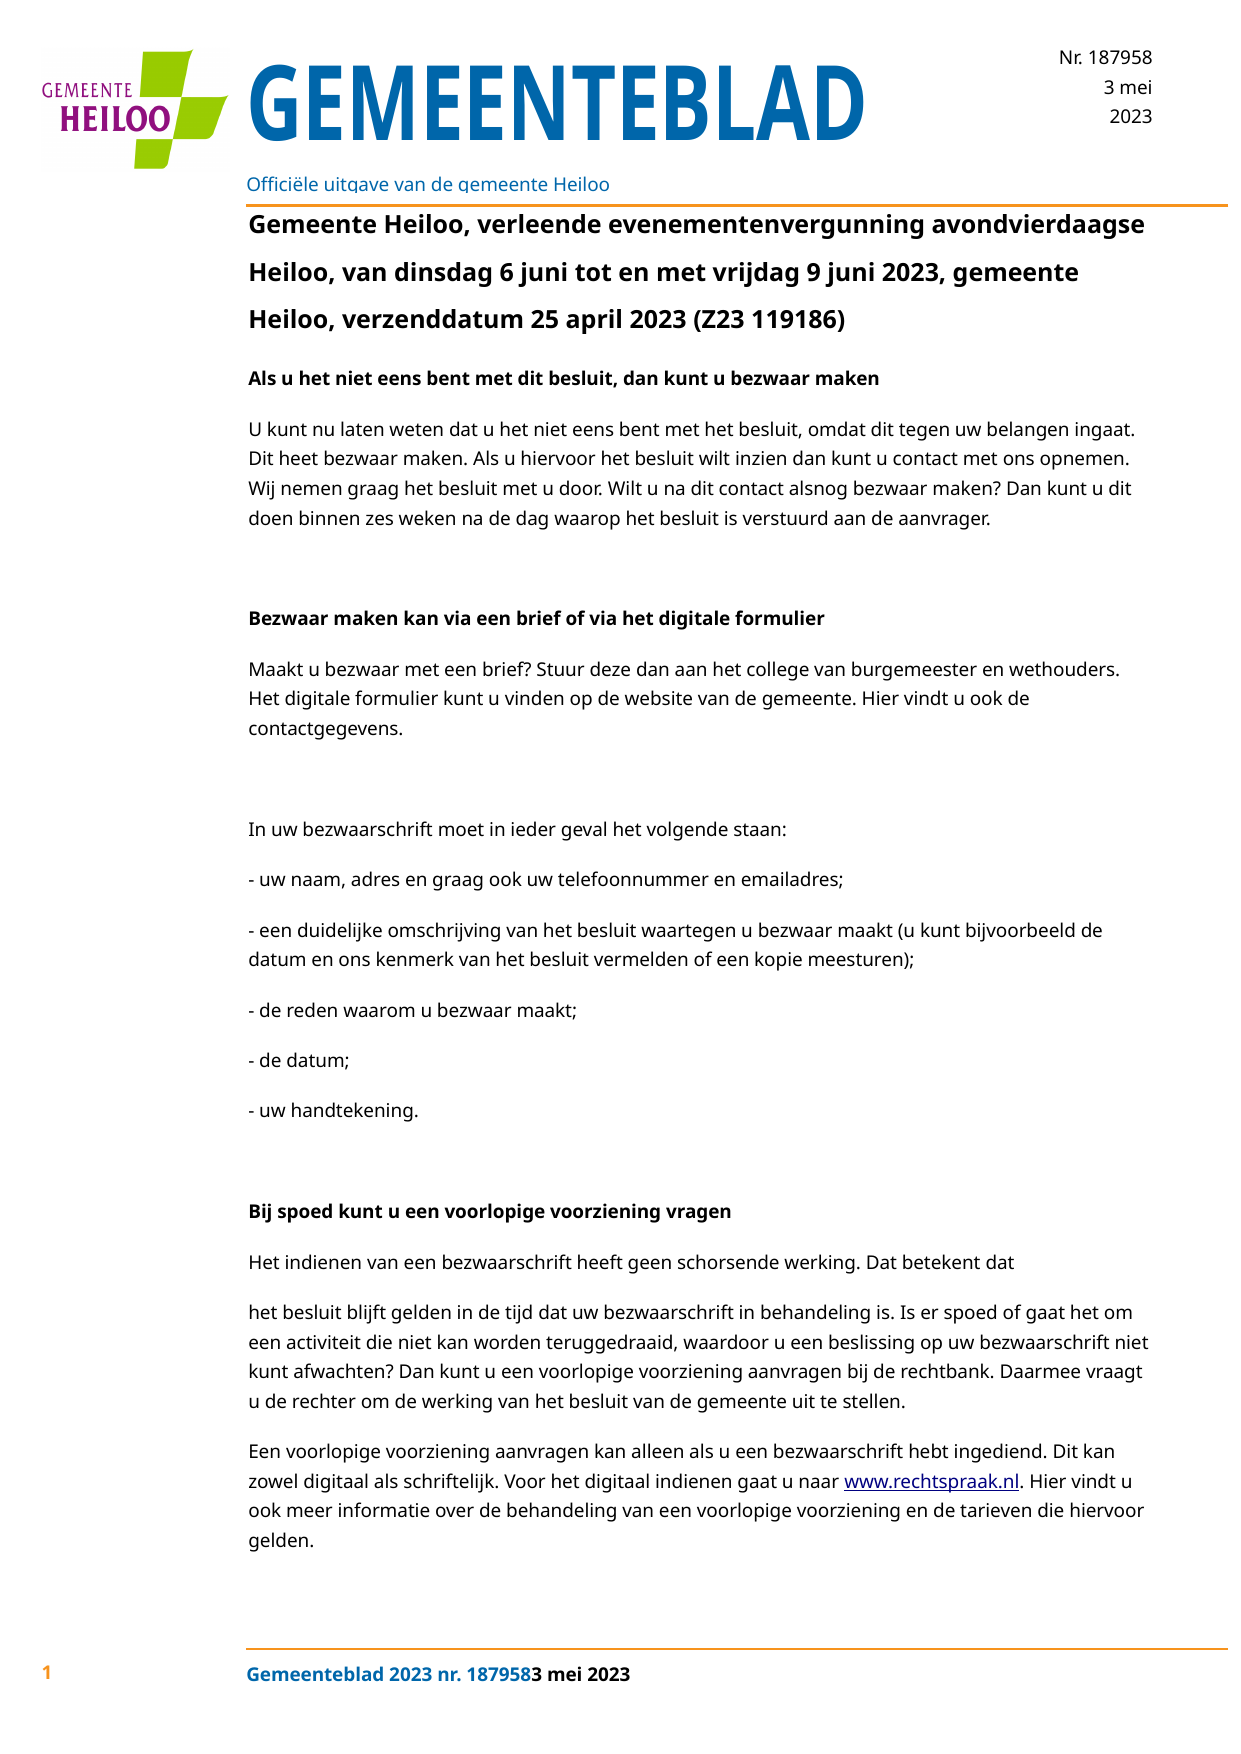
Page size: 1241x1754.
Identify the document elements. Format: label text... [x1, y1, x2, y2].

text het besluit blijft gelden in de tijd dat uw bezwaarschrift in behandeling is. Is er spoed of gaat het om een activiteit die niet kan worden teruggedraaid, waardoor u een beslissing op uw bezwaarschrift niet kunt afwachten? Dan kunt u een voorlopige voorziening aanvragen bij de rechtbank. Daarmee vraagt u de rechter om de werking van het besluit van de gemeente uit te stellen. [248, 1299, 1152, 1414]
text Maakt u bezwaar met een brief? Stuur deze dan aan het college van burgemeester en wethouders. Het digitale formulier kunt u vinden op de website van de gemeente. Hier vindt u ook de contactgegevens. [248, 656, 1152, 741]
text Bezwaar maken kan via een brief of via het digitale formulier [248, 606, 1152, 631]
text U kunt nu laten weten dat u het niet eens bent met het besluit, omdat dit tegen uw belangen ingaat. Dit heet bezwaar maken. Als u hiervoor het besluit wilt inzien dan kunt u contact met ons opnemen. Wij nemen graag het besluit met u door. Wilt u na dit contact alsnog bezwaar maken? Dan kunt u dit doen binnen zes weken na de dag waarop het besluit is verstuurd aan de aanvrager. [248, 416, 1152, 530]
text Een voorlopige voorziening aanvragen kan alleen als u een bezwaarschrift hebt ingediend. Dit kan zowel digitaal als schriftelijk. Voor het digitaal indienen gaat u naar www.rechtspraak.nl. Hier vindt u ook meer informatie over de behandeling van een voorlopige voorziening en de tarieven die hiervoor gelden. [248, 1438, 1152, 1553]
text - de datum; [248, 1047, 1152, 1073]
text - een duidelijke omschrijving van het besluit waartegen u bezwaar maakt (u kunt bijvoorbeeld de datum en ons kenmerk van het besluit vermelden of een kopie meesturen); [248, 917, 1152, 972]
picture [41, 47, 231, 172]
text Het indienen van een bezwaarschrift heeft geen schorsende werking. Dat betekent dat [248, 1249, 1152, 1274]
text - de reden waarom u bezwaar maakt; [248, 997, 1152, 1022]
text - uw handtekening. [248, 1098, 1152, 1123]
text Bij spoed kunt u een voorlopige voorziening vragen [248, 1198, 1152, 1224]
text In uw bezwaarschrift moet in ieder geval het volgende staan: [248, 816, 1152, 842]
text Gemeente Heiloo, verleende evenementenvergunning avondvierdaagse Heiloo, van dinsdag 6 juni tot en met vrijdag 9 juni 2023, gemeente Heiloo, verzenddatum 25 april 2023 (Z23 119186) [248, 207, 1152, 336]
text Als u het niet eens bent met dit besluit, dan kunt u bezwaar maken [248, 366, 1152, 391]
text - uw naam, adres en graag ook uw telefoonnummer en emailadres; [248, 866, 1152, 892]
